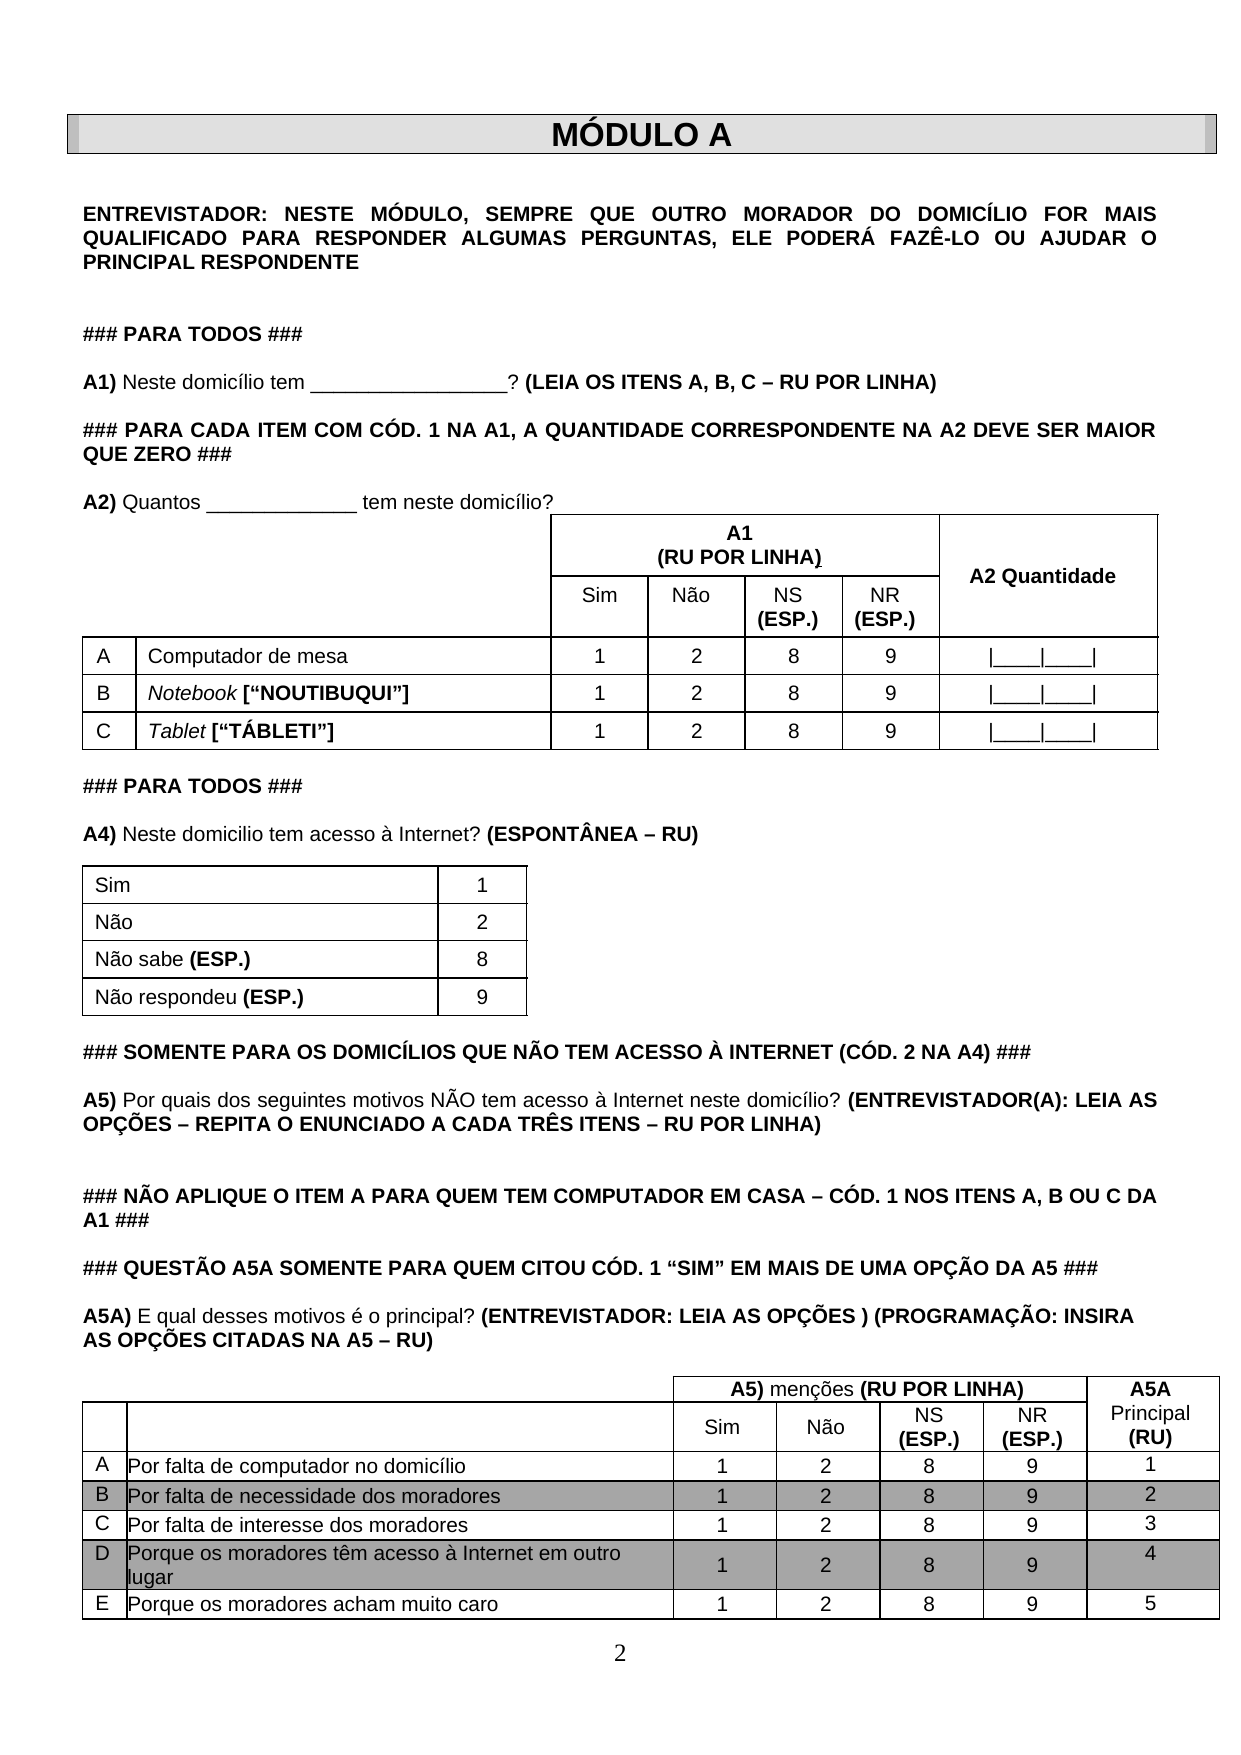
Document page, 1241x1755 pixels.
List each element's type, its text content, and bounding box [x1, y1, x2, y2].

table_cell Por falta de interesse dos moradores [128, 1511, 673, 1539]
table_cell 9 [843, 638, 939, 674]
table_header [83, 1376, 673, 1401]
table_cell Tablet [“TÁBLETI”] [137, 713, 550, 748]
table_cell Computador de mesa [137, 638, 550, 674]
table_cell Não [83, 904, 437, 940]
table_cell 1 [674, 1511, 776, 1539]
table_cell 8 [746, 675, 842, 711]
table_header [83, 514, 136, 575]
table_cell Porque os moradores têm acesso à Internet em outro lugar [128, 1541, 673, 1589]
table_cell 8 [746, 713, 842, 748]
table_cell [83, 1403, 126, 1451]
text ### QUESTÃO A5A SOMENTE PARA QUEM CITOU CÓD. 1 “SIM” EM MAIS DE UMA OPÇÃO DA A5 ### [83, 1256, 1158, 1280]
table_cell D [83, 1541, 126, 1589]
table_cell 1 [674, 1482, 776, 1510]
table_cell [128, 1403, 673, 1451]
table_cell 2 [777, 1482, 879, 1510]
table_cell 2 [1088, 1482, 1219, 1510]
text ### SOMENTE PARA OS DOMICÍLIOS QUE NÃO TEM ACESSO À INTERNET (CÓD. 2 NA A4) ### [83, 1040, 1158, 1064]
table_cell 2 [649, 638, 744, 674]
text ENTREVISTADOR: NESTE MÓDULO, SEMPRE QUE OUTRO MORADOR DO DOMICÍLIO FOR MAIS QUALIFICADO PARA RESPONDER ALGUMAS PERGUNTAS, ELE PODERÁ FAZÊ-LO OU AJUDAR O PRINCIPAL RESPONDENTE [83, 202, 1158, 274]
table_cell 8 [881, 1511, 983, 1539]
table_cell Porque os moradores acham muito caro [128, 1590, 673, 1618]
table_cell 1 [552, 713, 647, 748]
table_header Sim [83, 867, 437, 902]
table_header A5A Principal (RU) [1088, 1377, 1219, 1451]
table_cell Não sabe (ESP.) [83, 941, 437, 977]
table_cell 2 [439, 904, 526, 940]
table_header MÓDULO A [1205, 115, 1216, 153]
text A4) Neste domicilio tem acesso à Internet? (ESPONTÂNEA – RU) [83, 822, 1158, 846]
table_cell 1 [674, 1590, 776, 1618]
table_cell 2 [649, 675, 744, 711]
table_header A5) menções (RU POR LINHA) [674, 1377, 1086, 1401]
table_cell NR (ESP.) [843, 577, 939, 636]
table_cell |____|____| [940, 675, 1157, 711]
table_cell 9 [843, 675, 939, 711]
table_cell A [83, 638, 135, 674]
table_cell 8 [439, 941, 526, 977]
table_cell 9 [984, 1590, 1086, 1618]
table_cell 2 [649, 713, 744, 748]
table_header MÓDULO A [68, 115, 79, 153]
table_cell B [83, 675, 135, 711]
table_header A2 Quantidade [940, 515, 1157, 636]
table_cell 2 [777, 1452, 879, 1480]
table_cell Não respondeu (ESP.) [83, 979, 437, 1014]
table_cell 9 [843, 713, 939, 748]
table_cell 4 [1088, 1541, 1219, 1589]
table_cell Sim [674, 1403, 776, 1451]
table_cell Não [777, 1403, 879, 1451]
table_cell 8 [881, 1541, 983, 1589]
table_cell Não [649, 577, 744, 636]
table_header [136, 514, 550, 575]
table_cell C [83, 713, 135, 748]
table_cell 2 [777, 1590, 879, 1618]
table_cell B [83, 1482, 126, 1510]
table_cell NR (ESP.) [984, 1403, 1086, 1451]
table_cell Sim [552, 577, 647, 636]
table_cell 9 [984, 1511, 1086, 1539]
table_cell 9 [984, 1541, 1086, 1589]
table_cell 1 [674, 1541, 776, 1589]
text A5) Por quais dos seguintes motivos NÃO tem acesso à Internet neste domicílio? (ENTREVISTADOR(A): LEIA AS OPÇÕES – REPITA O ENUNCIADO A CADA TRÊS ITENS – RU POR LINHA) [83, 1088, 1158, 1136]
text A1) Neste domicílio tem _________________? (LEIA OS ITENS A, B, C – RU POR LINHA) [83, 370, 1158, 394]
table_cell 8 [881, 1482, 983, 1510]
table_header 1 [439, 867, 526, 902]
table_cell [83, 575, 136, 636]
table_cell NS (ESP.) [746, 577, 842, 636]
table_cell Por falta de computador no domicílio [128, 1452, 673, 1480]
table_cell 8 [881, 1590, 983, 1618]
text ### NÃO APLIQUE O ITEM A PARA QUEM TEM COMPUTADOR EM CASA – CÓD. 1 NOS ITENS A, B OU C DA A1 ### [83, 1184, 1158, 1232]
table_cell C [83, 1511, 126, 1539]
text A5A) E qual desses motivos é o principal? (ENTREVISTADOR: LEIA AS OPÇÕES ) (PROGRAMAÇÃO: INSIRA AS OPÇÕES CITADAS NA A5 – RU) [83, 1304, 1158, 1352]
table_header A1 (RU POR LINHA) [552, 515, 939, 575]
text ### PARA TODOS ### [83, 322, 1158, 346]
table_cell 8 [746, 638, 842, 674]
table_cell E [83, 1590, 126, 1618]
text ### PARA TODOS ### [83, 774, 1158, 798]
table_cell A [83, 1452, 126, 1480]
text A2) Quantos _____________ tem neste domicílio? [83, 489, 1158, 513]
table_cell Notebook [“NOUTIBUQUI”] [137, 675, 550, 711]
table_cell 5 [1088, 1590, 1219, 1618]
table_cell 2 [777, 1511, 879, 1539]
table_cell 1 [1088, 1452, 1219, 1480]
table_cell 9 [984, 1482, 1086, 1510]
table_cell NS (ESP.) [881, 1403, 983, 1451]
table_cell |____|____| [940, 713, 1157, 748]
text ### PARA CADA ITEM COM CÓD. 1 NA A1, A QUANTIDADE CORRESPONDENTE NA A2 DEVE SER MAIOR QUE ZERO ### [83, 418, 1158, 466]
table_cell [136, 575, 550, 636]
table_cell 9 [984, 1452, 1086, 1480]
table_cell 9 [439, 979, 526, 1014]
table_cell 3 [1088, 1511, 1219, 1539]
table_cell 8 [881, 1452, 983, 1480]
table_cell 1 [674, 1452, 776, 1480]
table_cell 1 [552, 675, 647, 711]
table_cell 2 [777, 1541, 879, 1589]
table_cell Por falta de necessidade dos moradores [128, 1482, 673, 1510]
table_cell |____|____| [940, 638, 1157, 674]
table_cell 1 [552, 638, 647, 674]
